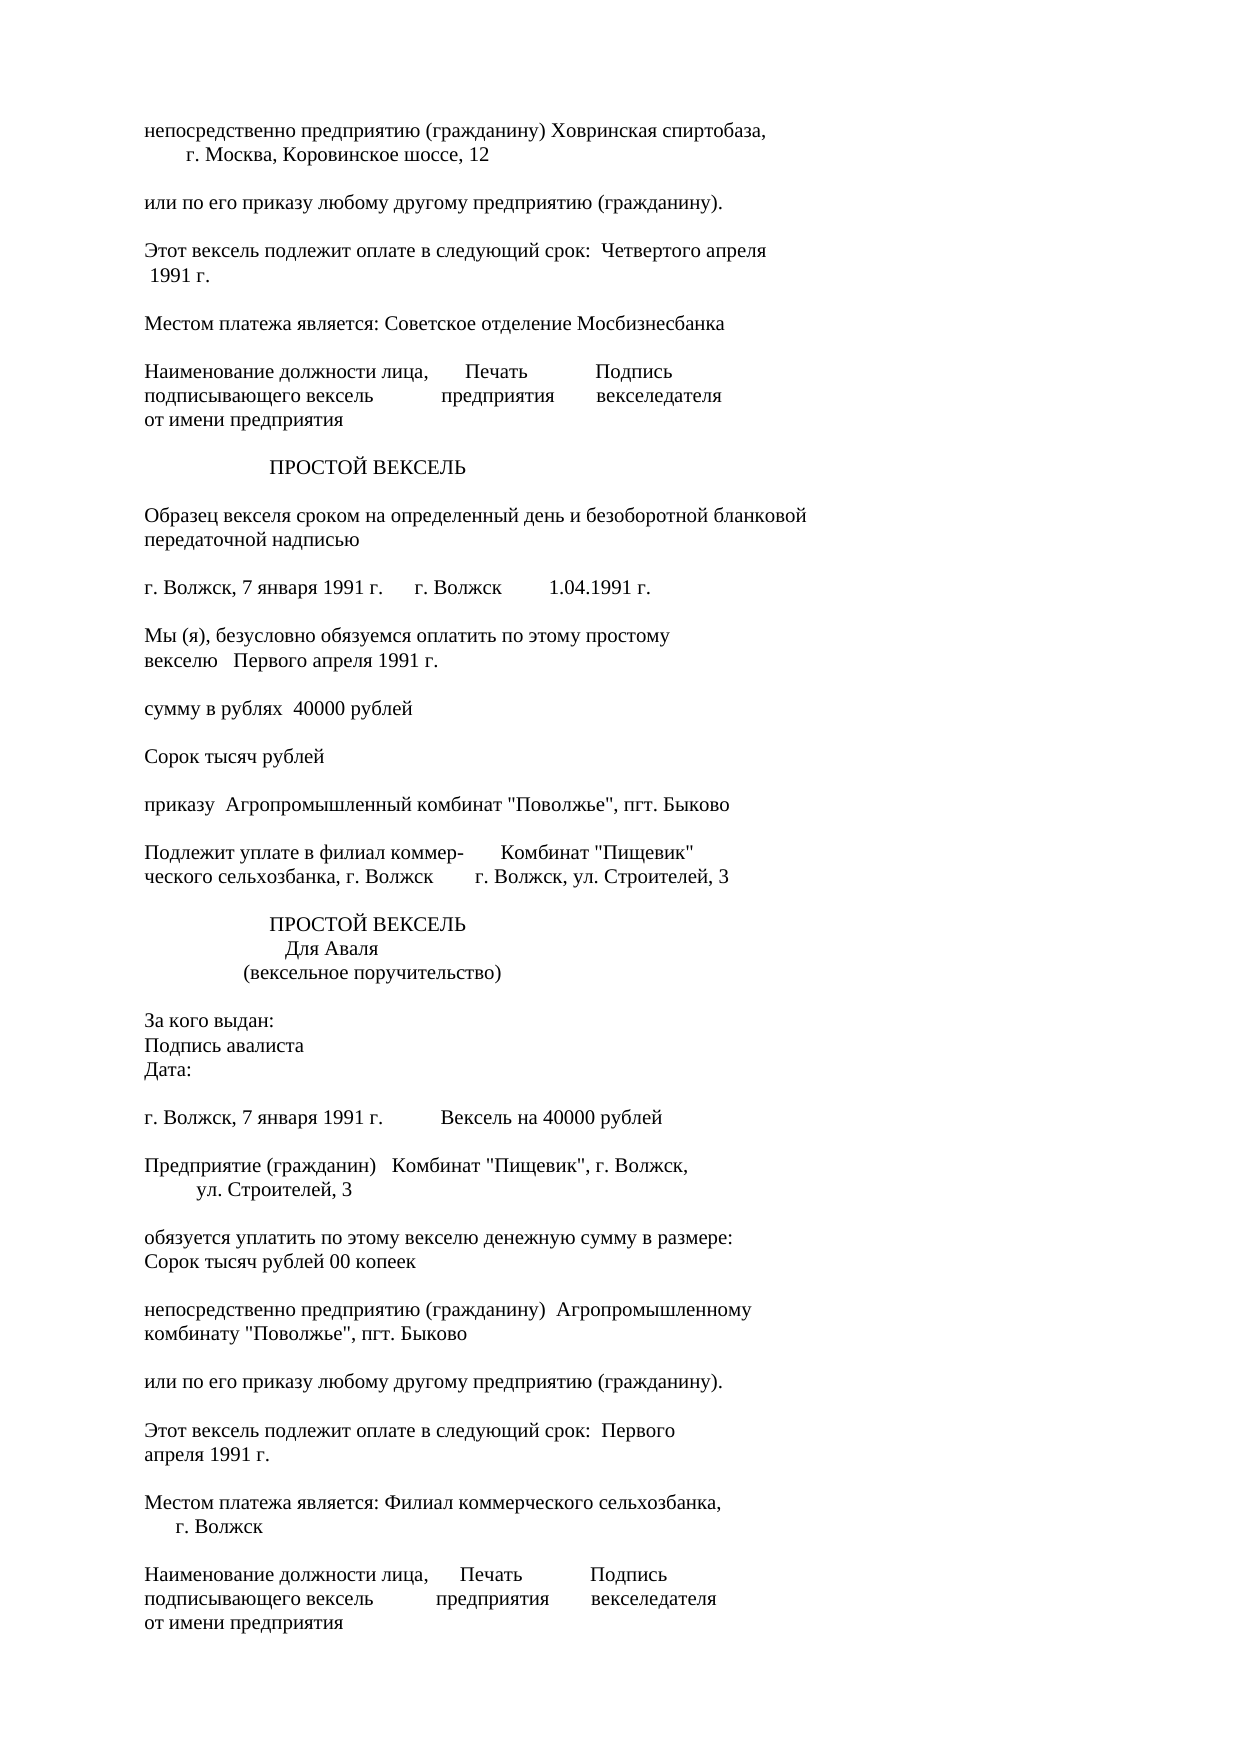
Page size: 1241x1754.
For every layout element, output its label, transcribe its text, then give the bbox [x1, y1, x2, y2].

text г. Волжск, 7 января 1991 г. Вексель на 40000 рублей [118, 1105, 1122, 1129]
text Местом платежа является: Филиал коммерческого сельхозбанка, [118, 1490, 1122, 1514]
text Этот вексель подлежит оплате в следующий срок: Четвертого апреля [118, 238, 1122, 262]
text Предприятие (гражданин) Комбинат "Пищевик", г. Волжск, [118, 1153, 1122, 1177]
text г. Москва, Коровинское шоссе, 12 [118, 142, 1122, 166]
text Местом платежа является: Советское отделение Мосбизнесбанка [118, 311, 1122, 335]
text подписывающего вексель предприятия векселедателя [118, 1586, 1122, 1610]
text или по его приказу любому другому предприятию (гражданину). [118, 190, 1122, 214]
text Для Аваля [118, 936, 1122, 960]
text обязуется уплатить по этому векселю денежную сумму в размере: [118, 1225, 1122, 1249]
text комбинату "Поволжье", пгт. Быково [118, 1321, 1122, 1345]
text сумму в рублях 40000 рублей [118, 696, 1122, 720]
text Подпись авалиста [118, 1032, 1122, 1057]
text Сорок тысяч рублей 00 копеек [118, 1249, 1122, 1273]
text от имени предприятия [118, 1610, 1122, 1634]
text передаточной надписью [118, 527, 1122, 551]
text подписывающего вексель предприятия векселедателя [118, 383, 1122, 407]
text ческого сельхозбанка, г. Волжск г. Волжск, ул. Строителей, 3 [118, 864, 1122, 888]
text ПРОСТОЙ ВЕКСЕЛЬ [118, 912, 1122, 936]
text непосредственно предприятию (гражданину) Ховринская спиртобаза, [118, 118, 1122, 142]
text г. Волжск, 7 января 1991 г. г. Волжск 1.04.1991 г. [118, 575, 1122, 599]
text Наименование должности лица, Печать Подпись [118, 1562, 1122, 1586]
text приказу Агропромышленный комбинат "Поволжье", пгт. Быково [118, 792, 1122, 816]
text г. Волжск [118, 1514, 1122, 1538]
text За кого выдан: [118, 1008, 1122, 1032]
text ул. Строителей, 3 [118, 1177, 1122, 1201]
text или по его приказу любому другому предприятию (гражданину). [118, 1369, 1122, 1393]
text Мы (я), безусловно обязуемся оплатить по этому простому [118, 623, 1122, 647]
text апреля 1991 г. [118, 1442, 1122, 1466]
text векселю Первого апреля 1991 г. [118, 647, 1122, 672]
text непосредственно предприятию (гражданину) Агропромышленному [118, 1297, 1122, 1321]
text от имени предприятия [118, 407, 1122, 431]
text Этот вексель подлежит оплате в следующий срок: Первого [118, 1417, 1122, 1442]
text Дата: [118, 1057, 1122, 1081]
text ПРОСТОЙ ВЕКСЕЛЬ [118, 455, 1122, 479]
text Сорок тысяч рублей [118, 744, 1122, 768]
text Наименование должности лица, Печать Подпись [118, 359, 1122, 383]
text 1991 г. [118, 262, 1122, 287]
text Подлежит уплате в филиал коммер- Комбинат "Пищевик" [118, 840, 1122, 864]
text (вексельное поручительство) [118, 960, 1122, 984]
text Образец векселя сроком на определенный день и безоборотной бланковой [118, 503, 1122, 527]
